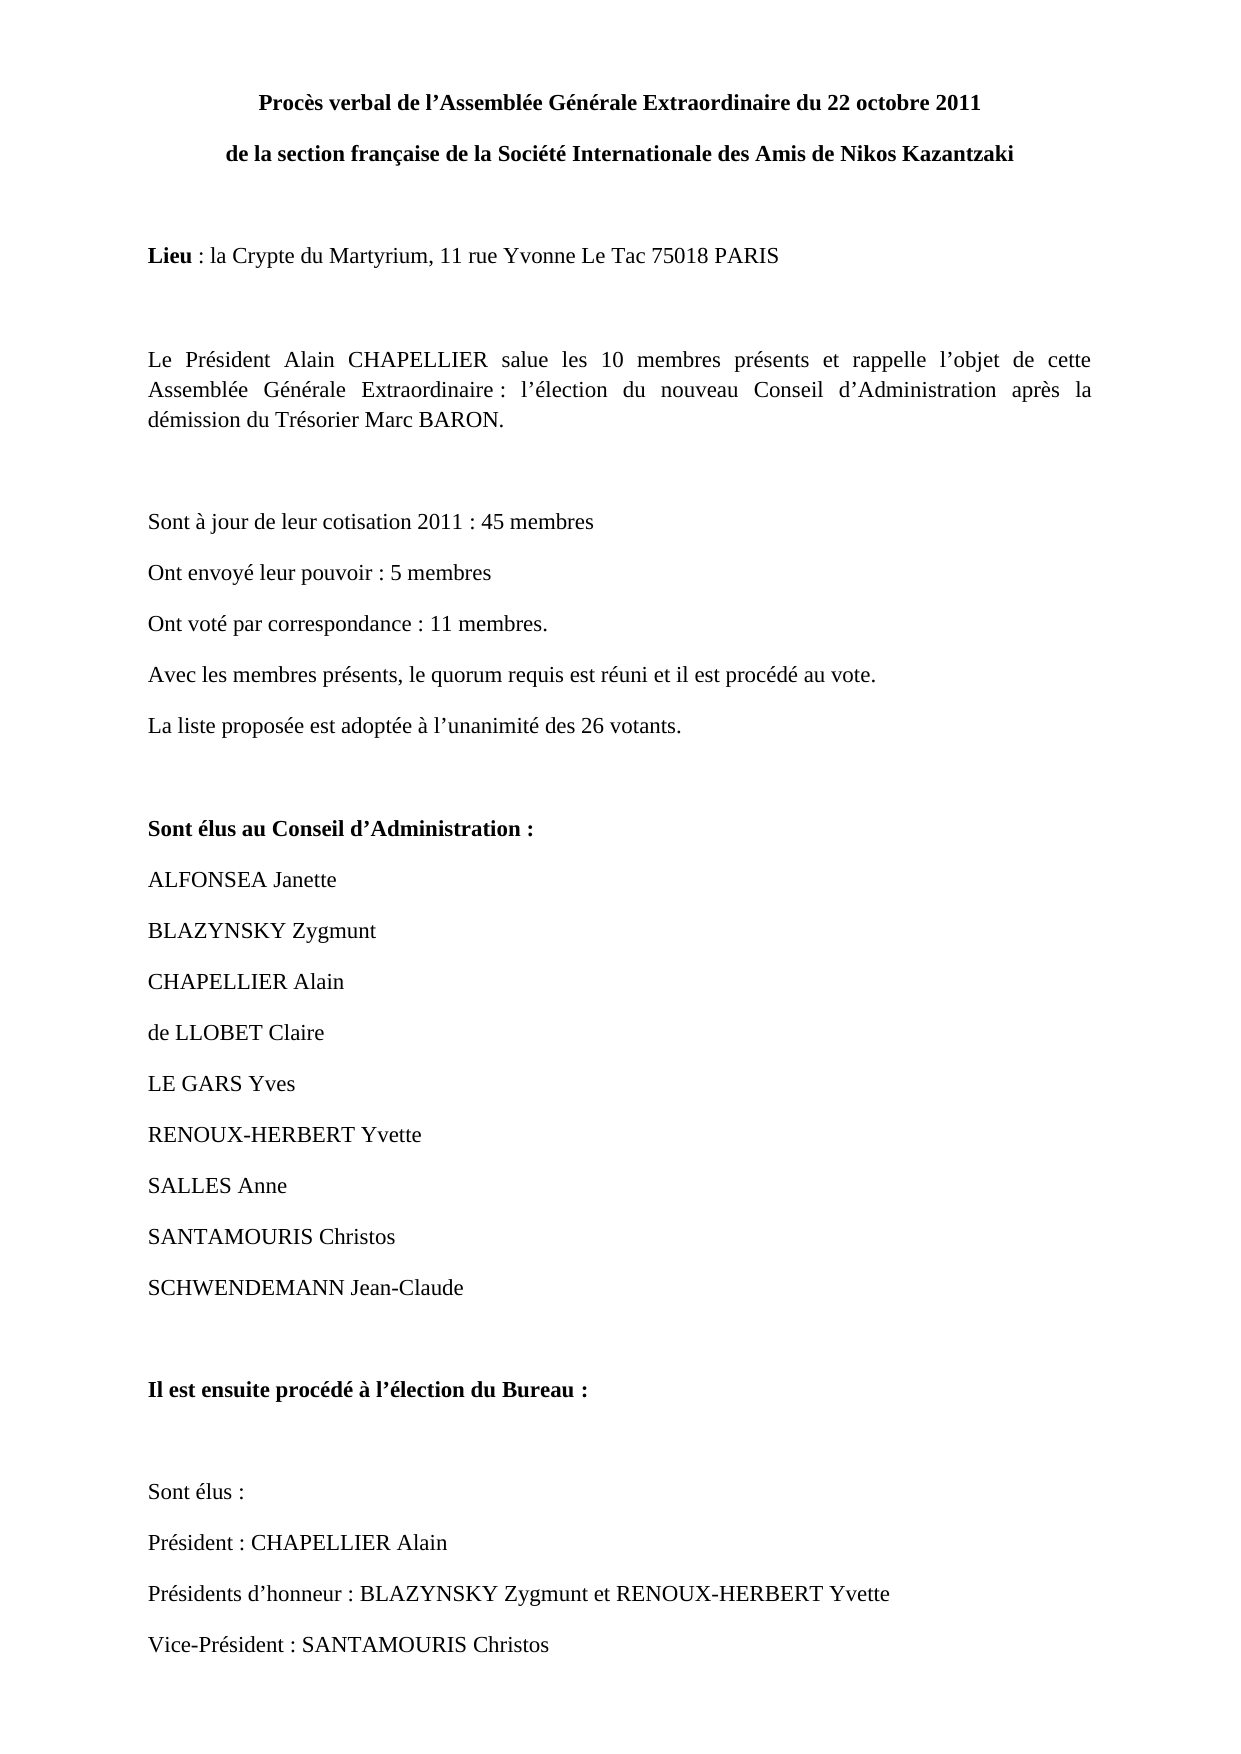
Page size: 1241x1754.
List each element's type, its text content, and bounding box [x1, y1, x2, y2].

text Ont envoyé leur pouvoir : 5 membres [148, 559, 1093, 586]
text CHAPELLIER Alain [148, 968, 1093, 994]
text SALLES Anne [148, 1172, 1093, 1198]
text ALFONSEA Janette [148, 866, 1093, 892]
text Le Président Alain CHAPELLIER salue les 10 membres présents et rappelle l’objet de cette Assemblée Générale Extraordinaire : l’élection du nouveau Conseil d’Administration après la démission du Trésorier Marc BARON. [148, 346, 1093, 433]
text RENOUX-HERBERT Yvette [148, 1121, 1093, 1147]
text Procès verbal de l’Assemblée Générale Extraordinaire du 22 octobre 2011 [148, 89, 1093, 115]
text Vice-Président : SANTAMOURIS Christos [148, 1631, 1093, 1658]
text La liste proposée est adoptée à l’unanimité des 26 votants. [148, 712, 1093, 739]
text Présidents d’honneur : BLAZYNSKY Zygmunt et RENOUX-HERBERT Yvette [148, 1580, 1093, 1607]
text de LLOBET Claire [148, 1019, 1093, 1045]
text SCHWENDEMANN Jean-Claude [148, 1274, 1093, 1300]
text Ont voté par correspondance : 11 membres. [148, 610, 1093, 637]
text Il est ensuite procédé à l’élection du Bureau : [148, 1376, 1093, 1402]
text Sont élus au Conseil d’Administration : [148, 814, 1093, 841]
text de la section française de la Société Internationale des Amis de Nikos Kazantzaki [148, 140, 1093, 166]
text LE GARS Yves [148, 1070, 1093, 1096]
text Président : CHAPELLIER Alain [148, 1529, 1093, 1556]
text Sont élus : [148, 1478, 1093, 1504]
text Sont à jour de leur cotisation 2011 : 45 membres [148, 508, 1093, 535]
text Lieu : la Crypte du Martyrium, 11 rue Yvonne Le Tac 75018 PARIS [148, 242, 1093, 268]
text SANTAMOURIS Christos [148, 1223, 1093, 1249]
text Avec les membres présents, le quorum requis est réuni et il est procédé au vote. [148, 661, 1093, 688]
text BLAZYNSKY Zygmunt [148, 917, 1093, 943]
